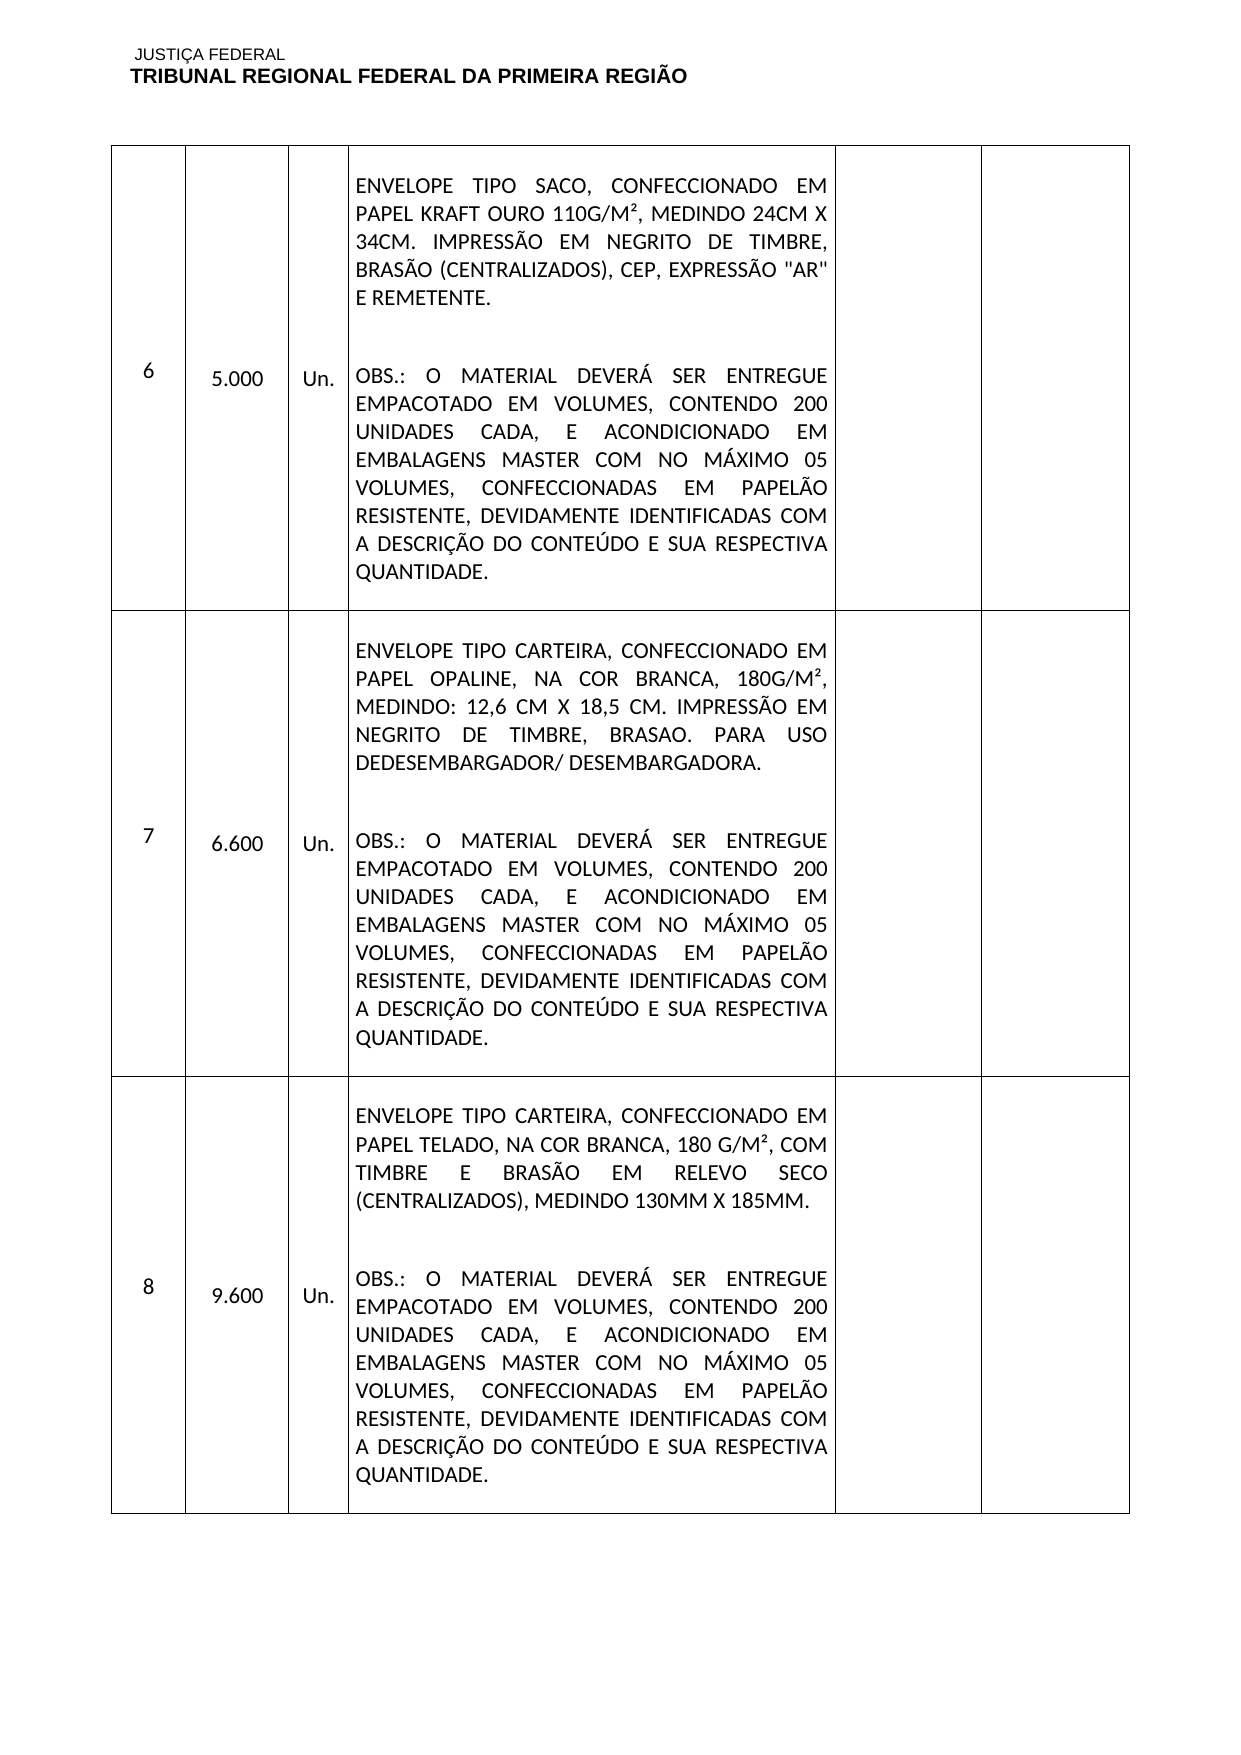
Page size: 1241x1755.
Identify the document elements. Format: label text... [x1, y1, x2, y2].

table_cell [836, 1077, 981, 1513]
table_cell Un. [289, 146, 348, 610]
table_cell 7 [112, 611, 185, 1076]
table_cell Un. [289, 1077, 348, 1513]
table_cell [967, 611, 981, 1076]
table_cell 6 [112, 146, 185, 610]
table_cell 5.000 [186, 146, 288, 610]
table_cell [836, 146, 981, 610]
table_cell 9.600 [186, 1077, 288, 1513]
table_cell 8 [112, 1077, 185, 1513]
table_cell 6.600 [186, 611, 288, 1076]
table_cell [982, 611, 1129, 1076]
table_cell [982, 146, 1129, 610]
table_cell ENVELOPE TIPO CARTEIRA, CONFECCIONADO EM PAPEL TELADO, NA COR BRANCA, 180 G/M², COM TIMBRE E BRASÃO EM RELEVO SECO (CENTRALIZADOS), MEDINDO 130MM X 185MM. OBS.: O MATERIAL DEVERÁ SER ENTREGUE EMPACOTADO EM VOLUMES, CONTENDO 200 UNIDADES CADA, E ACONDICIONADO EM EMBALAGENS MASTER COM NO MÁXIMO 05 VOLUMES, CONFECCIONADAS EM PAPELÃO RESISTENTE, DEVIDAMENTE IDENTIFICADAS COM A DESCRIÇÃO DO CONTEÚDO E SUA RESPECTIVA QUANTIDADE. [349, 1316, 835, 1513]
table_cell ENVELOPE TIPO SACO, CONFECCIONADO EM PAPEL KRAFT OURO 110G/M², MEDINDO 24CM X 34CM. IMPRESSÃO EM NEGRITO DE TIMBRE, BRASÃO (CENTRALIZADOS), CEP, EXPRESSÃO "AR" E REMETENTE. OBS.: O MATERIAL DEVERÁ SER ENTREGUE EMPACOTADO EM VOLUMES, CONTENDO 200 UNIDADES CADA, E ACONDICIONADO EM EMBALAGENS MASTER COM NO MÁXIMO 05 VOLUMES, CONFECCIONADAS EM PAPELÃO RESISTENTE, DEVIDAMENTE IDENTIFICADAS COM A DESCRIÇÃO DO CONTEÚDO E SUA RESPECTIVA QUANTIDADE. [349, 146, 835, 540]
table_cell [982, 1077, 1129, 1513]
